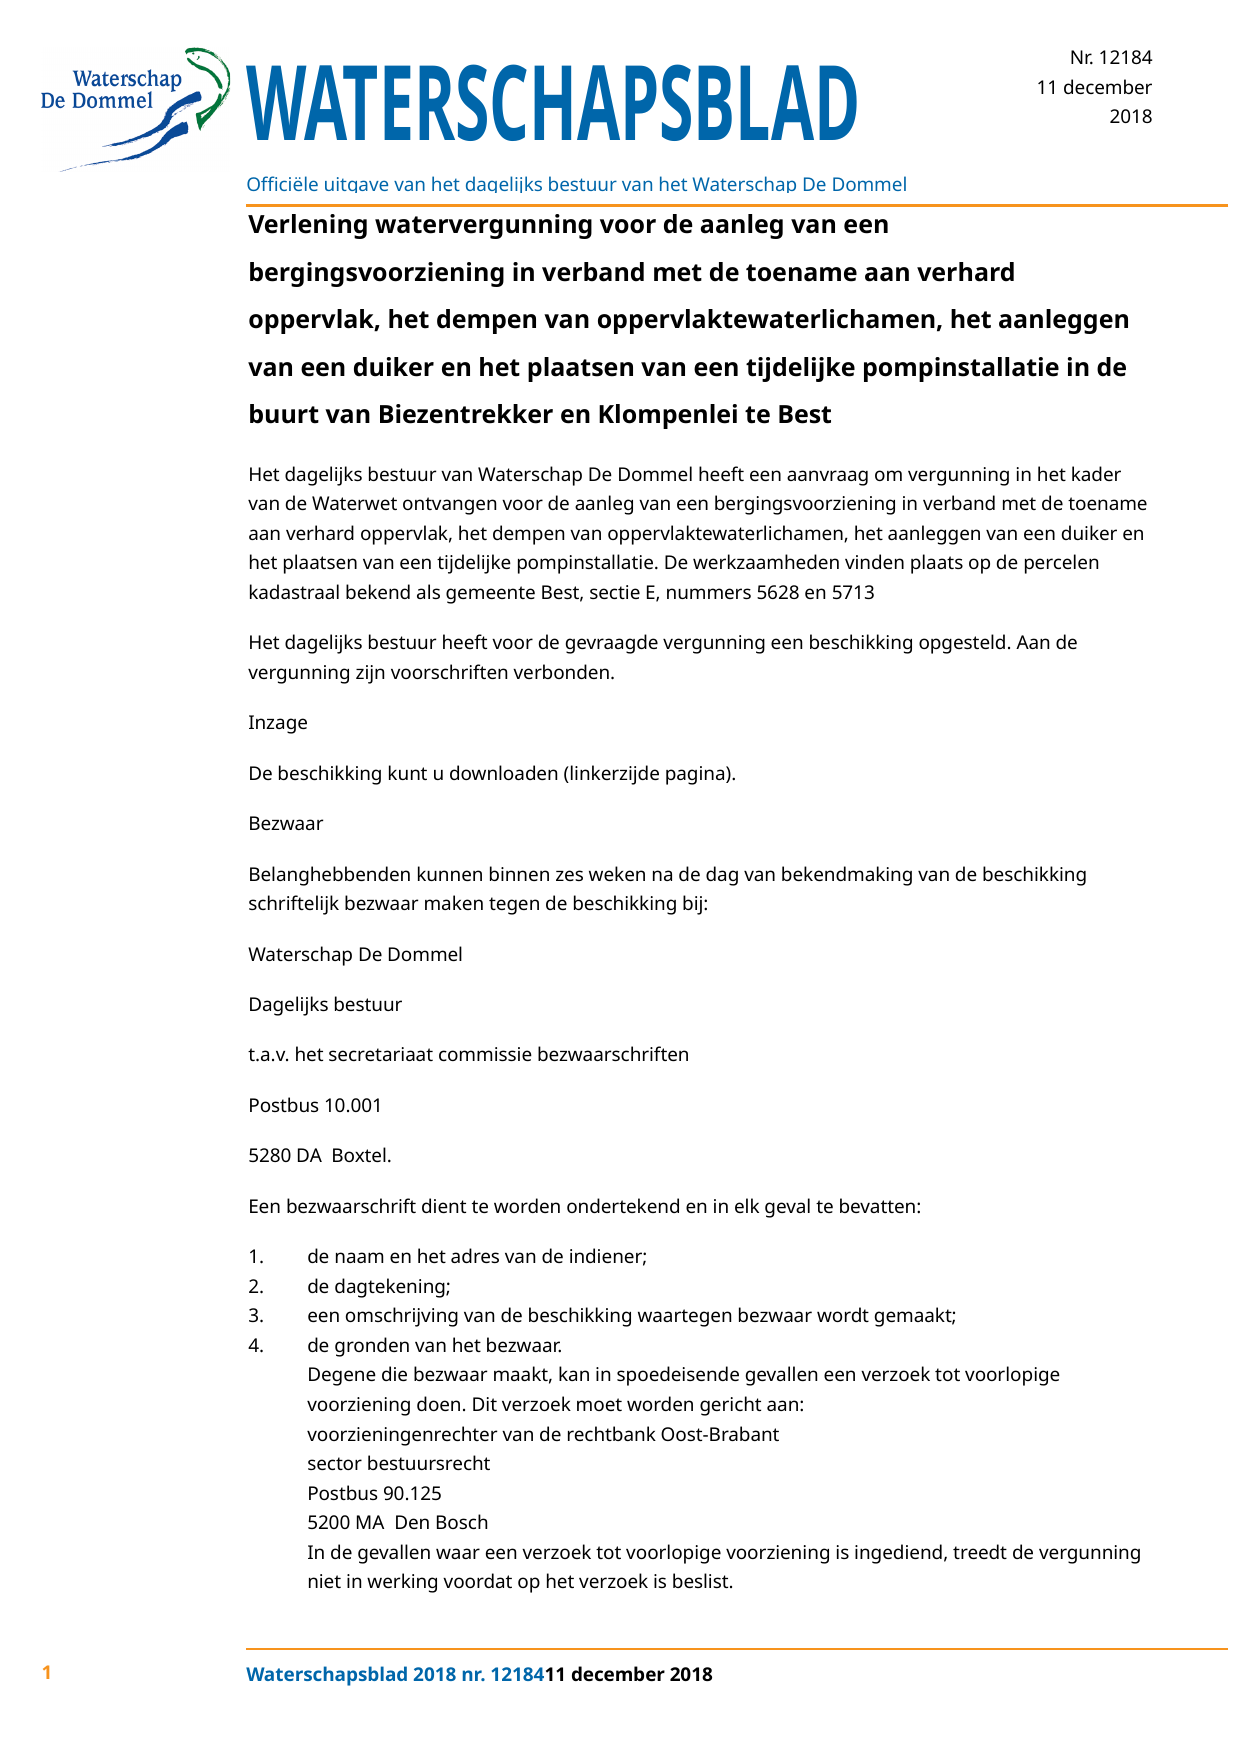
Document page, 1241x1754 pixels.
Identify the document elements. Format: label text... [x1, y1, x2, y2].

list de naam en het adres van de indiener; [248, 1243, 1152, 1269]
text Postbus 10.001 [248, 1092, 1152, 1118]
list een omschrijving van de beschikking waartegen bezwaar wordt gemaakt; [248, 1302, 1152, 1328]
text Een bezwaarschrift dient te worden ondertekend en in elk geval te bevatten: [248, 1193, 1152, 1218]
list voorzieningenrechter van de rechtbank Oost-Brabant [248, 1421, 1152, 1446]
text Het dagelijks bestuur heeft voor de gevraagde vergunning een beschikking opgesteld. Aan de vergunning zijn voorschriften verbonden. [248, 629, 1152, 685]
list de gronden van het bezwaar. [248, 1332, 1152, 1358]
list In de gevallen waar een verzoek tot voorlopige voorziening is ingediend, treedt de vergunning niet in werking voordat op het verzoek is beslist. [248, 1539, 1152, 1594]
text De beschikking kunt u downloaden (linkerzijde pagina). [248, 760, 1152, 786]
text t.a.v. het secretariaat commissie bezwaarschriften [248, 1042, 1152, 1067]
list Degene die bezwaar maakt, kan in spoedeisende gevallen een verzoek tot voorlopige voorziening doen. Dit verzoek moet worden gericht aan: [248, 1362, 1152, 1417]
text Bezwaar [248, 810, 1152, 836]
text Waterschap De Dommel [248, 941, 1152, 966]
list de dagtekening; [248, 1273, 1152, 1298]
list sector bestuursrecht [248, 1450, 1152, 1476]
text Dagelijks bestuur [248, 991, 1152, 1017]
text Belanghebbenden kunnen binnen zes weken na de dag van bekendmaking van de beschikking schriftelijk bezwaar maken tegen de beschikking bij: [248, 861, 1152, 916]
list 5200 MA Den Bosch [248, 1509, 1152, 1535]
list Postbus 90.125 [248, 1480, 1152, 1506]
text Het dagelijks bestuur van Waterschap De Dommel heeft een aanvraag om vergunning in het kader van de Waterwet ontvangen voor de aanleg van een bergingsvoorziening in verband met de toename aan verhard oppervlak, het dempen van oppervlaktewaterlichamen, het aanleggen van een duiker en het plaatsen van een tijdelijke pompinstallatie. De werkzaamheden vinden plaats op de percelen kadastraal bekend als gemeente Best, sectie E, nummers 5628 en 5713 [248, 461, 1152, 605]
text Inzage [248, 709, 1152, 735]
text Verlening watervergunning voor de aanleg van een bergingsvoorziening in verband met de toename aan verhard oppervlak, het dempen van oppervlaktewaterlichamen, het aanleggen van een duiker en het plaatsen van een tijdelijke pompinstallatie in de buurt van Biezentrekker en Klompenlei te Best [248, 207, 1152, 431]
picture [41, 47, 231, 172]
text 5280 DA Boxtel. [248, 1142, 1152, 1168]
